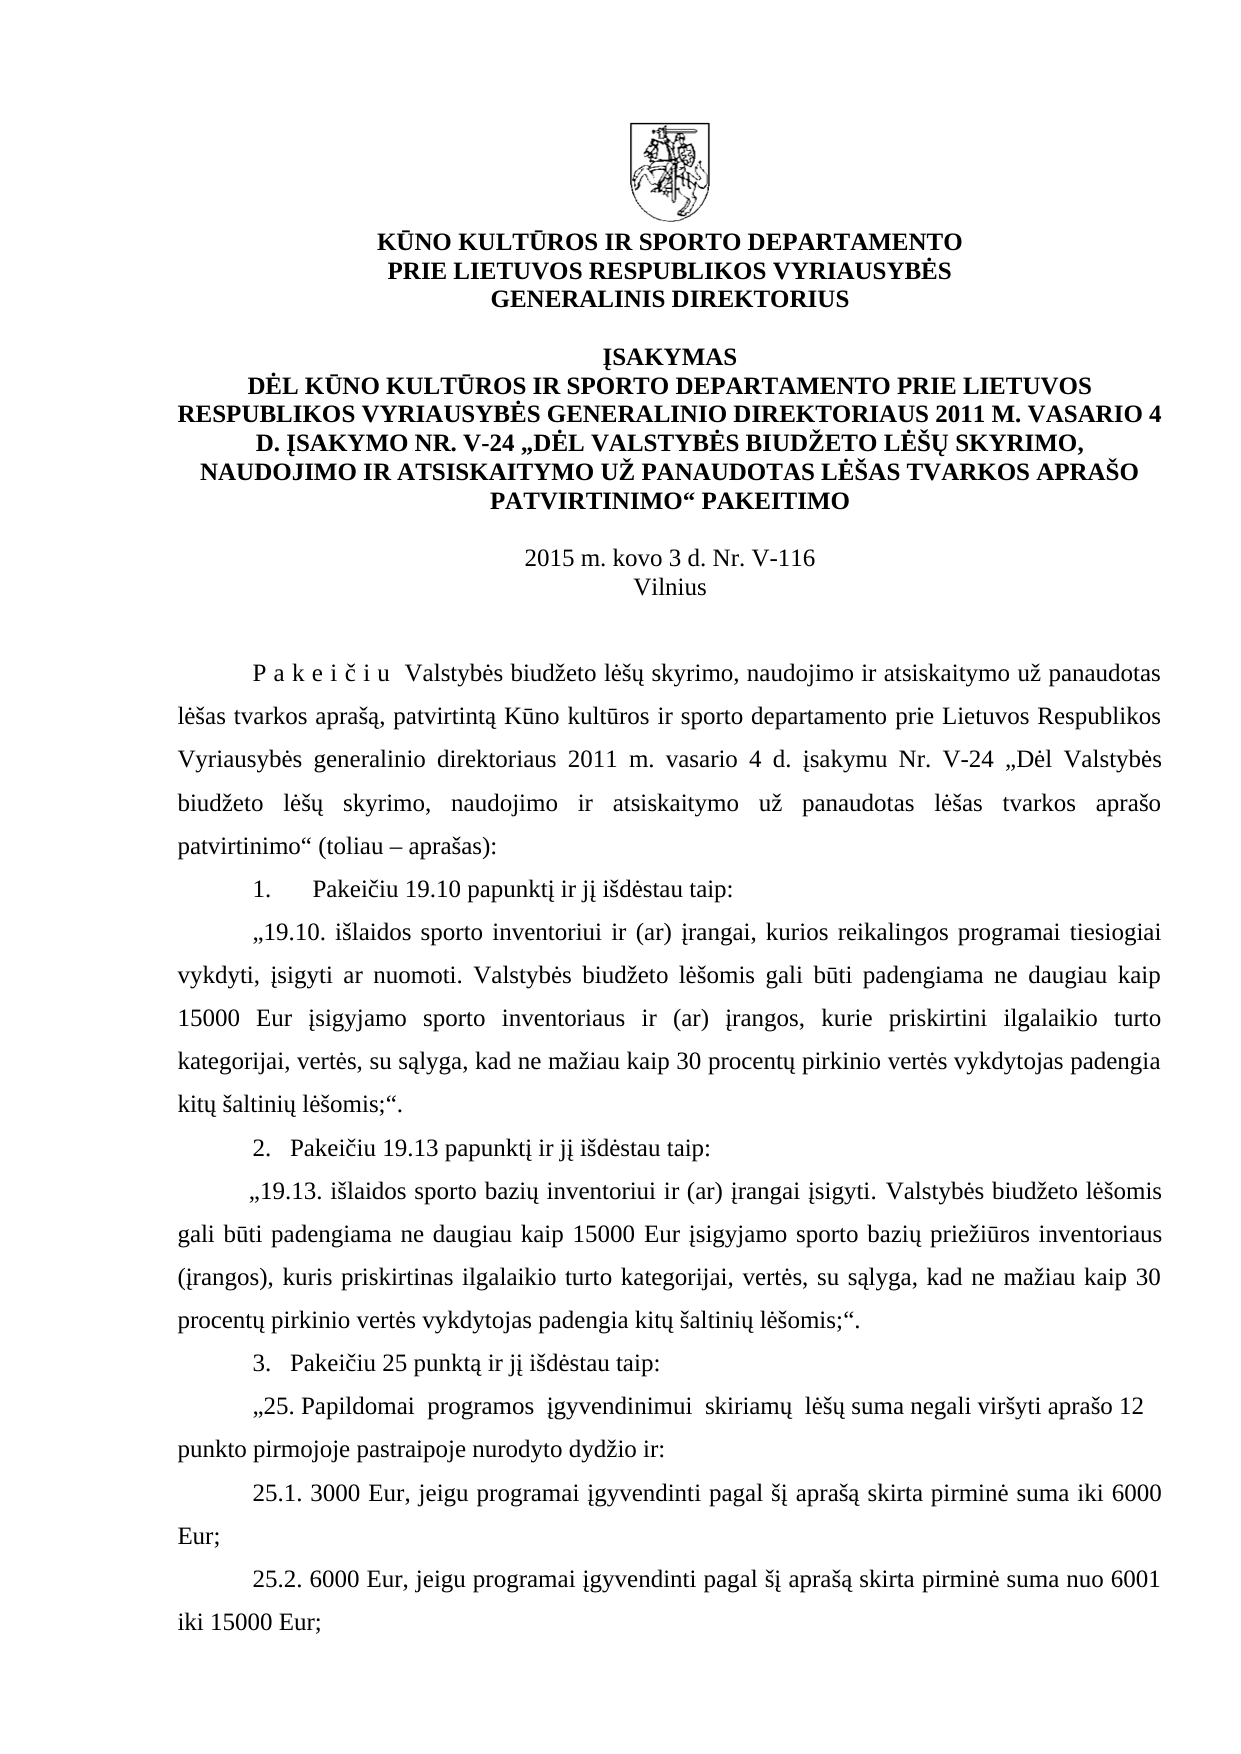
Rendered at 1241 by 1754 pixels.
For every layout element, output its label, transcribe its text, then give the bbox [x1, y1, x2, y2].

text 25.1. 3000 Eur, jeigu programai įgyvendinti pagal šį aprašą skirta pirminė suma iki 6000 Eur; [177, 1478, 1162, 1549]
text „19.13. išlaidos sporto bazių inventoriui ir (ar) įrangai įsigyti. Valstybės biudžeto lėšomis gali būti padengiama ne daugiau kaip 15000 Eur įsigyjamo sporto bazių priežiūros inventoriaus (įrangos), kuris priskirtinas ilgalaikio turto kategorijai, vertės, su sąlyga, kad ne mažiau kaip 30 procentų pirkinio vertės vykdytojas padengia kitų šaltinių lėšomis;“. [177, 1176, 1162, 1334]
text punkto pirmojoje pastraipoje nurodyto dydžio ir: [177, 1434, 1162, 1463]
text 25.2. 6000 Eur, jeigu programai įgyvendinti pagal šį aprašą skirta pirminė suma nuo 6001 iki 15000 Eur; [177, 1564, 1162, 1636]
text GENERALINIS DIREKTORIUS [177, 284, 1162, 313]
text ĮSAKYMAS [177, 342, 1162, 371]
text „25. Papildomai programos įgyvendinimui skiriamų lėšų suma negali viršyti aprašo 12 [177, 1391, 1162, 1420]
text „19.10. išlaidos sporto inventoriui ir (ar) įrangai, kurios reikalingos programai tiesiogiai vykdyti, įsigyti ar nuomoti. Valstybės biudžeto lėšomis gali būti padengiama ne daugiau kaip 15000 Eur įsigyjamo sporto inventoriaus ir (ar) įrangos, kurie priskirtini ilgalaikio turto kategorijai, vertės, su sąlyga, kad ne mažiau kaip 30 procentų pirkinio vertės vykdytojas padengia kitų šaltinių lėšomis;“. [177, 917, 1162, 1118]
text 1. Pakeičiu 19.10 papunktį ir jį išdėstau taip: [177, 874, 1162, 903]
text P a k e i č i u Valstybės biudžeto lėšų skyrimo, naudojimo ir atsiskaitymo už panaudotas lėšas tvarkos aprašą, patvirtintą Kūno kultūros ir sporto departamento prie Lietuvos Respublikos Vyriausybės generalinio direktoriaus 2011 m. vasario 4 d. įsakymu Nr. V-24 „Dėl Valstybės biudžeto lėšų skyrimo, naudojimo ir atsiskaitymo už panaudotas lėšas tvarkos aprašo patvirtinimo“ (toliau – aprašas): [177, 658, 1162, 859]
text 2015 m. kovo 3 d. Nr. V-116 [177, 543, 1162, 572]
text DĖL KŪNO KULTŪROS IR SPORTO DEPARTAMENTO PRIE LIETUVOS RESPUBLIKOS VYRIAUSYBĖS GENERALINIO DIREKTORIAUS 2011 M. VASARIO 4 D. ĮSAKYMO NR. V-24 „DĖL VALSTYBĖS BIUDŽETO LĖŠŲ SKYRIMO, NAUDOJIMO IR ATSISKAITYMO UŽ PANAUDOTAS LĖŠAS TVARKOS APRAŠO PATVIRTINIMO“ PAKEITIMO [177, 371, 1162, 514]
text KŪNO KULTŪROS IR SPORTO DEPARTAMENTO [177, 227, 1162, 256]
text Vilnius [177, 572, 1162, 601]
text PRIE LIETUVOS RESPUBLIKOS VYRIAUSYBĖS [177, 256, 1162, 284]
text 2. Pakeičiu 19.13 papunktį ir jį išdėstau taip: [252, 1133, 1162, 1161]
text 3. Pakeičiu 25 punktą ir jį išdėstau taip: [252, 1348, 1162, 1377]
